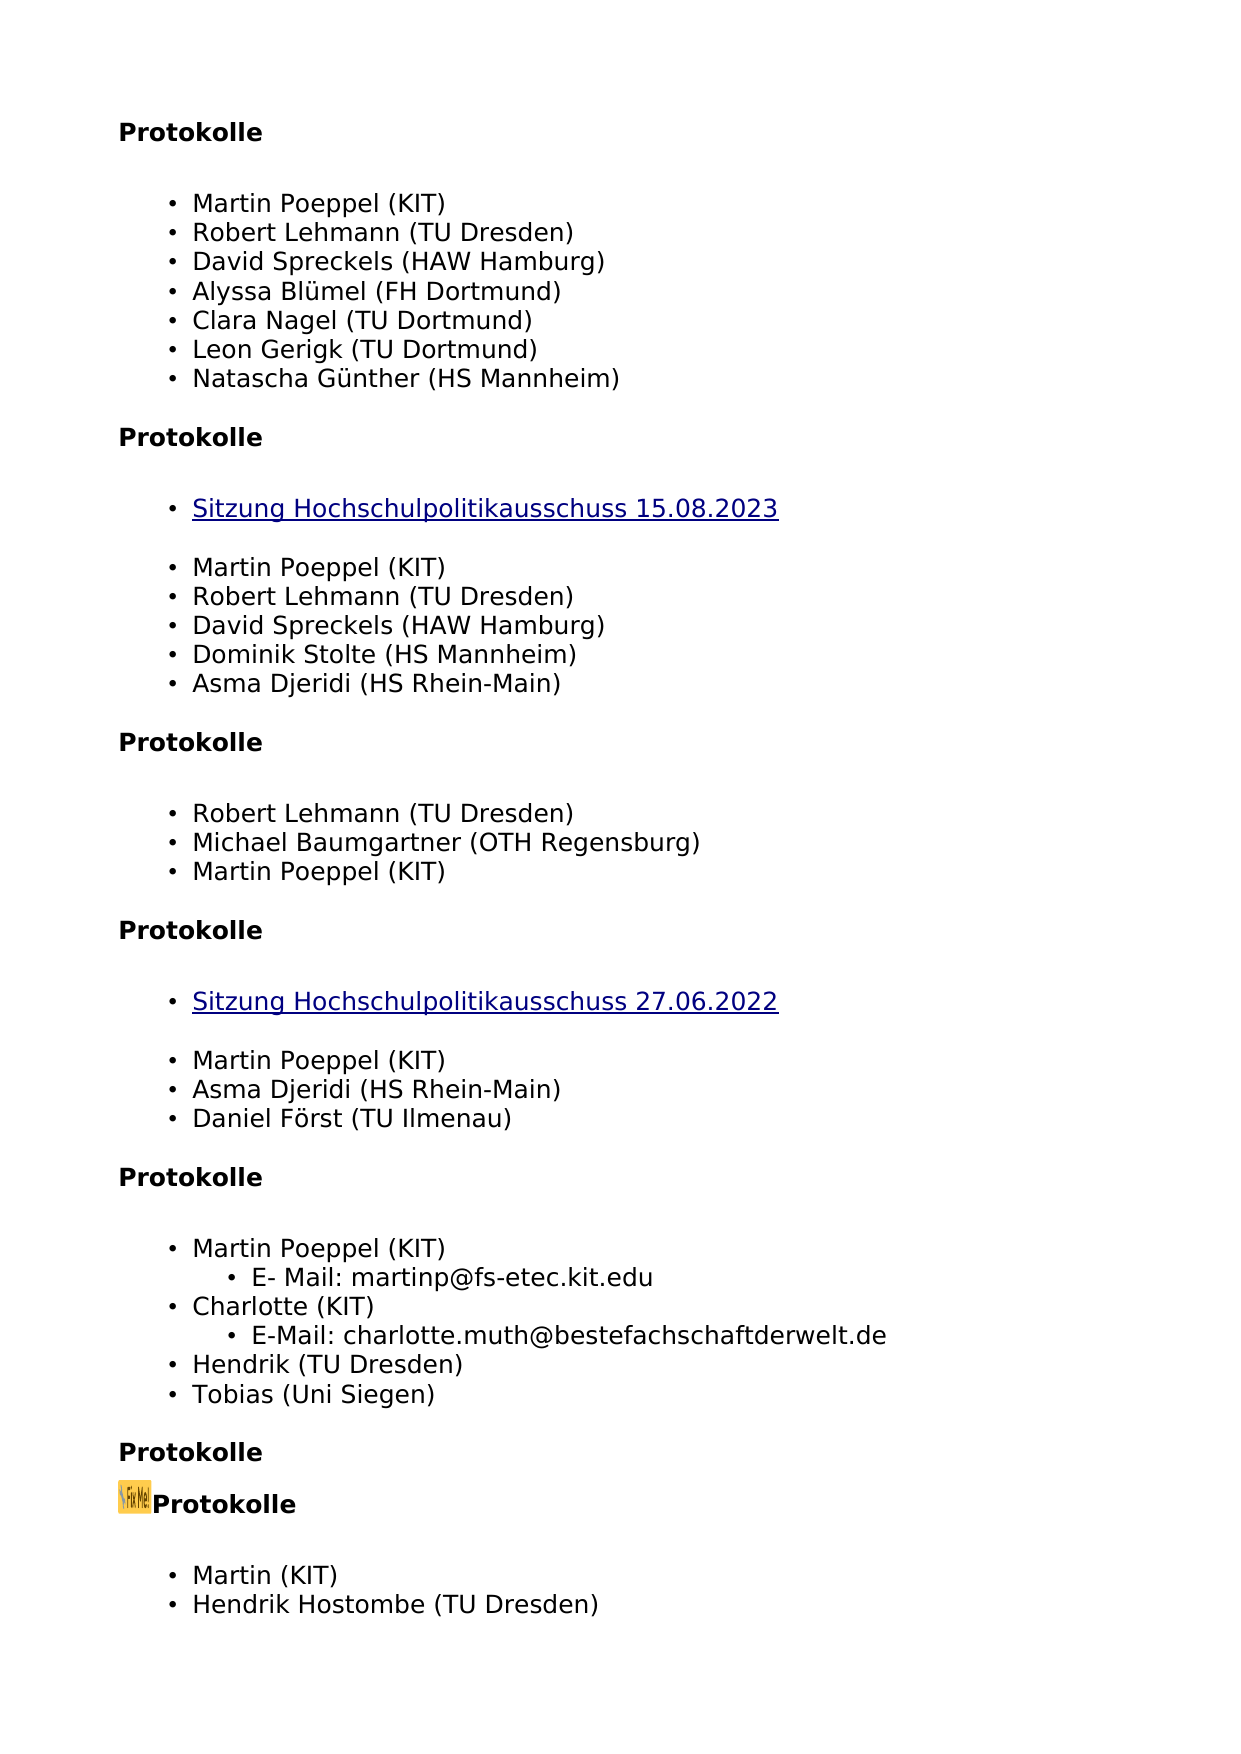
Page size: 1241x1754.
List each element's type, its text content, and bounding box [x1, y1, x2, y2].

list Leon Gerigk (TU Dortmund) [177, 335, 1122, 364]
list Martin Poeppel (KIT) [177, 1046, 1122, 1075]
list David Spreckels (HAW Hamburg) [177, 611, 1122, 640]
text Protokolle [118, 728, 1122, 757]
text Protokolle [118, 1480, 1122, 1519]
list Robert Lehmann (TU Dresden) [177, 582, 1122, 611]
text Protokolle [118, 423, 1122, 452]
list Sitzung Hochschulpolitikausschuss 15.08.2023 [177, 494, 1122, 523]
list Martin Poeppel (KIT) [177, 1234, 1122, 1263]
list Daniel Först (TU Ilmenau) [177, 1104, 1122, 1133]
list Tobias (Uni Siegen) [177, 1380, 1122, 1409]
list Hendrik Hostombe (TU Dresden) [177, 1591, 1122, 1620]
list Dominik Stolte (HS Mannheim) [177, 640, 1122, 669]
list Michael Baumgartner (OTH Regensburg) [177, 828, 1122, 857]
text Protokolle [118, 916, 1122, 945]
text Protokolle [118, 1163, 1122, 1192]
list Martin (KIT) [177, 1562, 1122, 1591]
list Robert Lehmann (TU Dresden) [177, 799, 1122, 828]
list Sitzung Hochschulpolitikausschuss 27.06.2022 [177, 987, 1122, 1016]
list E-Mail: charlotte.muth@bestefachschaftderwelt.de [236, 1322, 1122, 1351]
text Protokolle [118, 1438, 1122, 1468]
list Natascha Günther (HS Mannheim) [177, 364, 1122, 393]
list Alyssa Blümel (FH Dortmund) [177, 277, 1122, 306]
list Robert Lehmann (TU Dresden) [177, 218, 1122, 248]
list Hendrik (TU Dresden) [177, 1351, 1122, 1380]
list Asma Djeridi (HS Rhein-Main) [177, 1075, 1122, 1104]
list Martin Poeppel (KIT) [177, 189, 1122, 218]
list E- Mail: martinp@fs-etec.kit.edu [236, 1263, 1122, 1292]
list Clara Nagel (TU Dortmund) [177, 306, 1122, 335]
text Protokolle [118, 118, 1122, 147]
list Martin Poeppel (KIT) [177, 553, 1122, 582]
list Asma Djeridi (HS Rhein-Main) [177, 669, 1122, 698]
list David Spreckels (HAW Hamburg) [177, 248, 1122, 277]
list Charlotte (KIT) [177, 1292, 1122, 1322]
list Martin Poeppel (KIT) [177, 857, 1122, 887]
